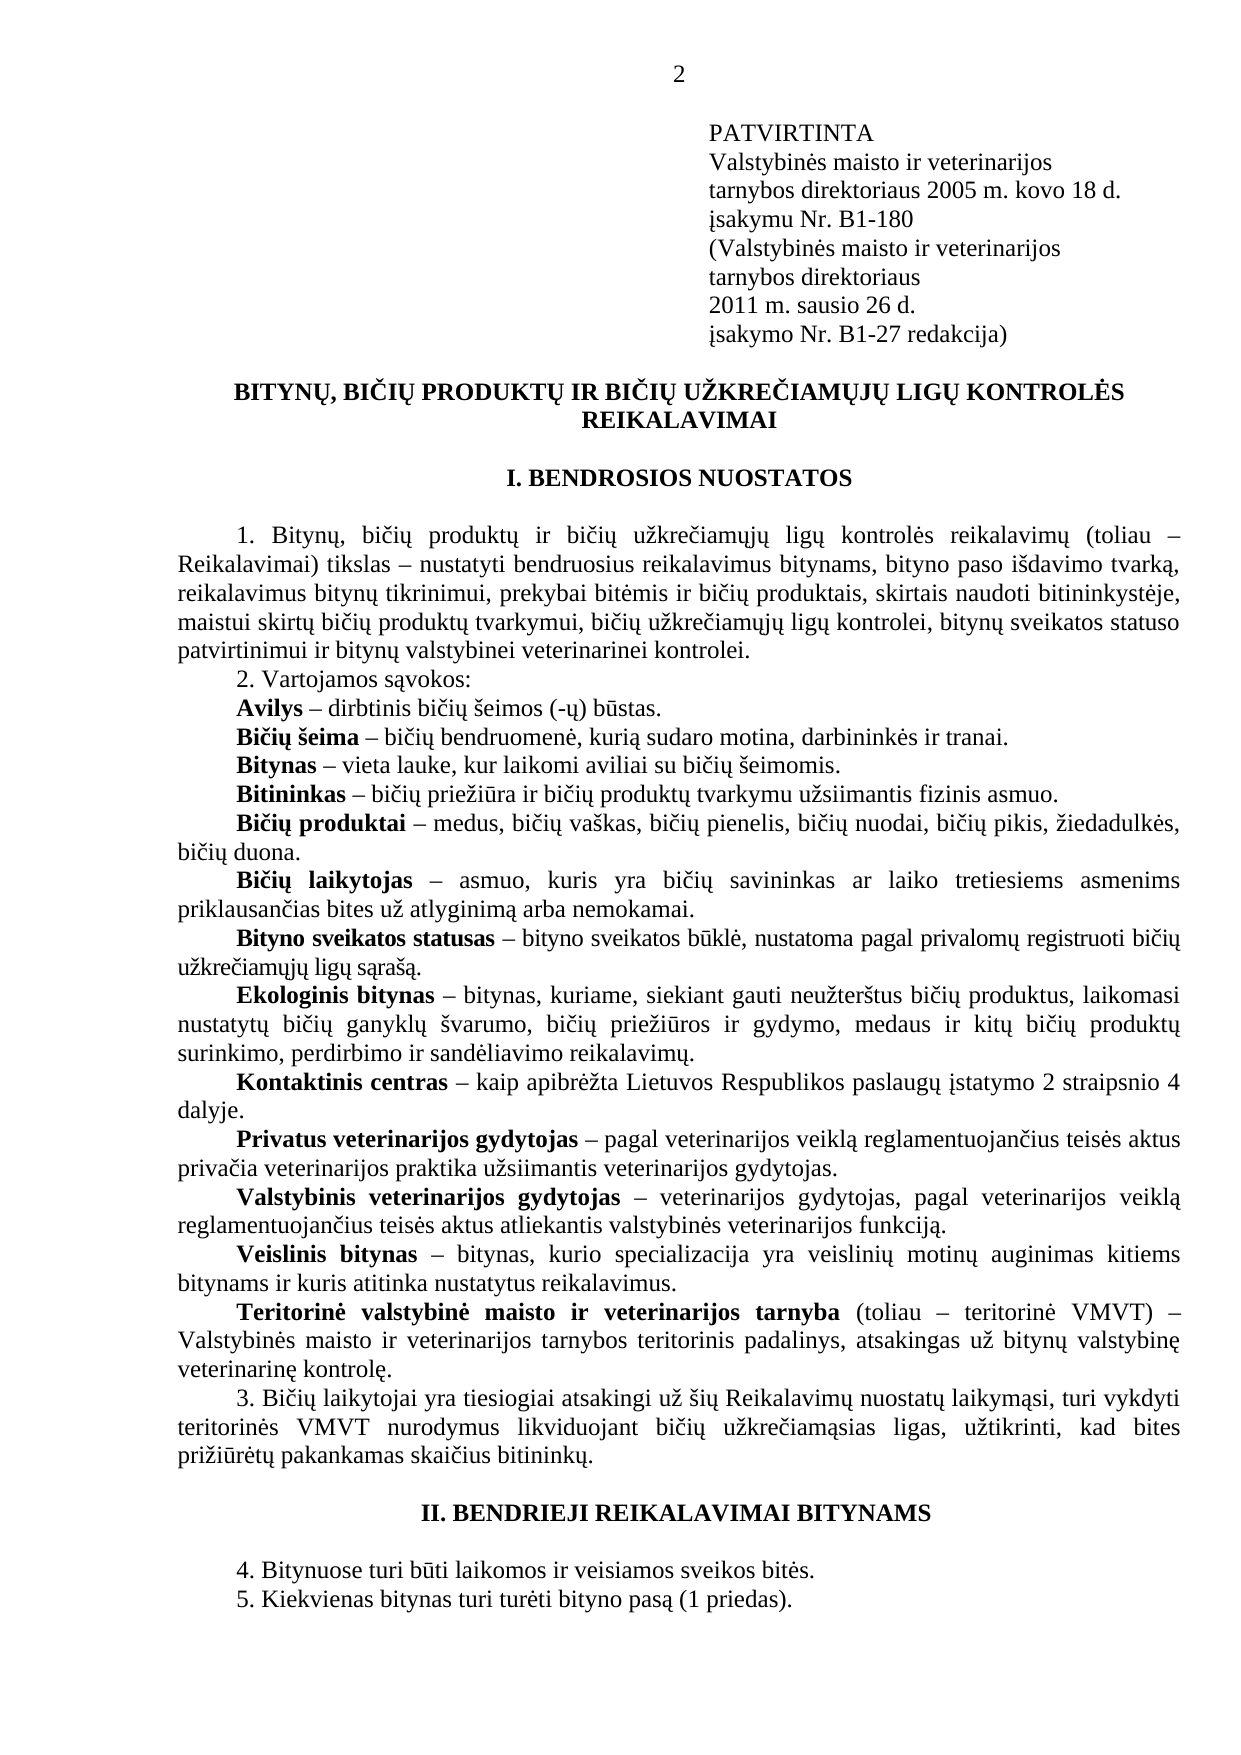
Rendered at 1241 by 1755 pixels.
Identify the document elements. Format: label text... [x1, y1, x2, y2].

text Bityno sveikatos statusas – bityno sveikatos būklė, nustatoma pagal privalomų registruoti bičių užkrečiamųjų ligų sąrašą. [177, 923, 1181, 981]
text tarnybos direktoriaus 2005 m. kovo 18 d. [177, 176, 1181, 204]
text (Valstybinės maisto ir veterinarijos [177, 233, 1181, 262]
text Teritorinė valstybinė maisto ir veterinarijos tarnyba (toliau – teritorinė VMVT) – Valstybinės maisto ir veterinarijos tarnybos teritorinis padalinys, atsakingas už bitynų valstybinę veterinarinę kontrolę. [177, 1297, 1181, 1383]
text I. BENDROSIOS NUOSTATOS [177, 463, 1181, 492]
text Kontaktinis centras – kaip apibrėžta Lietuvos Respublikos paslaugų įstatymo 2 straipsnio 4 dalyje. [177, 1067, 1181, 1124]
text Bičių šeima – bičių bendruomenė, kurią sudaro motina, darbininkės ir tranai. [177, 722, 1181, 751]
text Bičių produktai – medus, bičių vaškas, bičių pienelis, bičių nuodai, bičių pikis, žiedadulkės, bičių duona. [177, 808, 1181, 866]
text Valstybinis veterinarijos gydytojas – veterinarijos gydytojas, pagal veterinarijos veiklą reglamentuojančius teisės aktus atliekantis valstybinės veterinarijos funkciją. [177, 1182, 1181, 1239]
text tarnybos direktoriaus [177, 262, 1181, 291]
text Bitynas – vieta lauke, kur laikomi aviliai su bičių šeimomis. [177, 751, 1181, 779]
text Bičių laikytojas – asmuo, kuris yra bičių savininkas ar laiko tretiesiems asmenims priklausančias bites už atlyginimą arba nemokamai. [177, 866, 1181, 923]
text PATVIRTINTA [709, 118, 1181, 147]
text II. BENDRIEJI REIKALAVIMAI BITYNAMS [177, 1498, 1181, 1527]
text Ekologinis bitynas – bitynas, kuriame, siekiant gauti neužterštus bičių produktus, laikomasi nustatytų bičių ganyklų švarumo, bičių priežiūros ir gydymo, medaus ir kitų bičių produktų surinkimo, perdirbimo ir sandėliavimo reikalavimų. [177, 981, 1181, 1067]
text Bitininkas – bičių priežiūra ir bičių produktų tvarkymu užsiimantis fizinis asmuo. [177, 779, 1181, 808]
text Veislinis bitynas – bitynas, kurio specializacija yra veislinių motinų auginimas kitiems bitynams ir kuris atitinka nustatytus reikalavimus. [177, 1239, 1181, 1297]
text įsakymu Nr. B1-180 [177, 204, 1181, 233]
text 2011 m. sausio 26 d. [177, 291, 1181, 319]
text 2. Vartojamos sąvokos: [177, 664, 1181, 693]
text 5. Kiekvienas bitynas turi turėti bityno pasą (1 priedas). [177, 1584, 1181, 1613]
text 4. Bitynuose turi būti laikomos ir veisiamos sveikos bitės. [177, 1556, 1181, 1584]
text 1. Bitynų, bičių produktų ir bičių užkrečiamųjų ligų kontrolės reikalavimų (toliau – Reikalavimai) tikslas – nustatyti bendruosius reikalavimus bitynams, bityno paso išdavimo tvarką, reikalavimus bitynų tikrinimui, prekybai bitėmis ir bičių produktais, skirtais naudoti bitininkystėje, maistui skirtų bičių produktų tvarkymui, bičių užkrečiamųjų ligų kontrolei, bitynų sveikatos statuso patvirtinimui ir bitynų valstybinei veterinarinei kontrolei. [177, 521, 1181, 664]
text Valstybinės maisto ir veterinarijos [177, 147, 1181, 176]
text BITYNŲ, BIČių PRODUKTŲ IR BIČIŲ UŽKREČIAMŲJŲ LIGŲ KONTROLĖS REIKALAVIMAI [177, 377, 1181, 434]
text įsakymo Nr. B1-27 redakcija) [177, 319, 1181, 348]
text 3. Bičių laikytojai yra tiesiogiai atsakingi už šių Reikalavimų nuostatų laikymąsi, turi vykdyti teritorinės VMVT nurodymus likviduojant bičių užkrečiamąsias ligas, užtikrinti, kad bites prižiūrėtų pakankamas skaičius bitininkų. [177, 1383, 1181, 1469]
text Privatus veterinarijos gydytojas – pagal veterinarijos veiklą reglamentuojančius teisės aktus privačia veterinarijos praktika užsiimantis veterinarijos gydytojas. [177, 1124, 1181, 1182]
text Avilys – dirbtinis bičių šeimos (-ų) būstas. [177, 693, 1181, 722]
